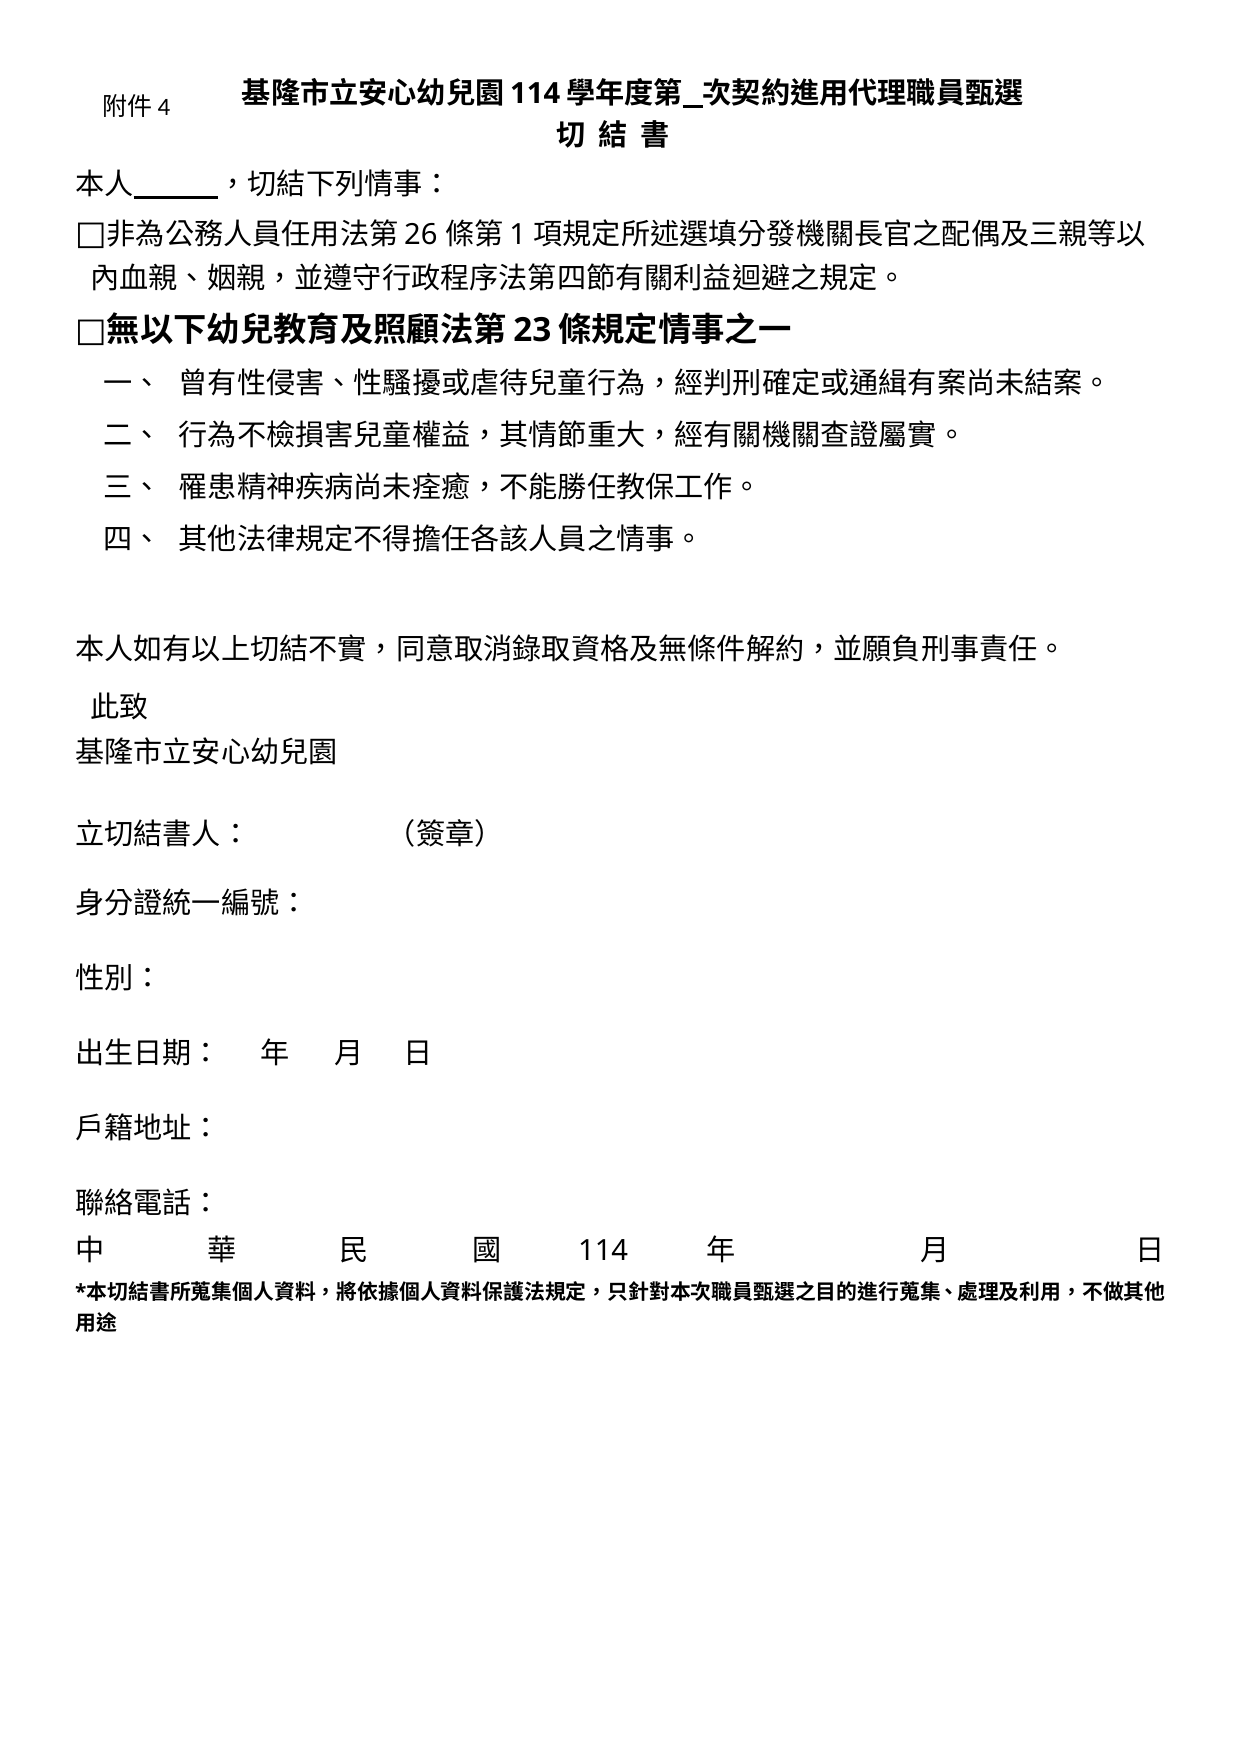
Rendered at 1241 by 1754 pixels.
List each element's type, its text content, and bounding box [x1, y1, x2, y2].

text 本人 ，切結下列情事： [75, 160, 1165, 202]
text 內血親、姻親，並遵守行政程序法第四節有關利益迴避之規定。 [75, 254, 1165, 297]
text □無以下幼兒教育及照顧法第23條規定情事之一 [75, 303, 1165, 352]
text 性別： [75, 933, 1165, 1002]
text 切 結 書 [60, 112, 1165, 154]
text 本人如有以上切結不實，同意取消錄取資格及無條件解約，並願負刑事責任。 [75, 618, 1165, 670]
text 立切結書人： （簽章） [75, 789, 1165, 858]
text 基隆市立安心幼兒園114學年度第 次契約進用代理職員甄選 [75, 69, 1190, 112]
text *本切結書所蒐集個人資料，將依據個人資料保護法規定，只針對本次職員甄選之目的進行蒐集、處理及利用，不做其他用途 [75, 1275, 1165, 1336]
text 中 華 民 國 114 年 月 日 [75, 1227, 1165, 1269]
text □非為公務人員任用法第26 條第1 項規定所述選填分發機關長官之配偶及三親等以 [75, 202, 1165, 254]
text 聯絡電話： [75, 1158, 1165, 1227]
text 此致 [75, 676, 1165, 728]
text 附件4 [102, 87, 193, 123]
list 曾有性侵害、性騷擾或虐待兒童行為，經判刑確定或通緝有案尚未結案。 [103, 352, 1165, 404]
list 罹患精神疾病尚未痊癒，不能勝任教保工作。 [103, 456, 1165, 508]
list 行為不檢損害兒童權益，其情節重大，經有關機關查證屬實。 [103, 404, 1165, 456]
text 基隆市立安心幼兒園 [75, 728, 1165, 771]
list 其他法律規定不得擔任各該人員之情事。 [103, 508, 1165, 560]
text 出生日期： 年 月 日 [75, 1008, 1165, 1077]
text 戶籍地址： [75, 1083, 1165, 1152]
text 身分證統一編號： [75, 858, 1165, 927]
